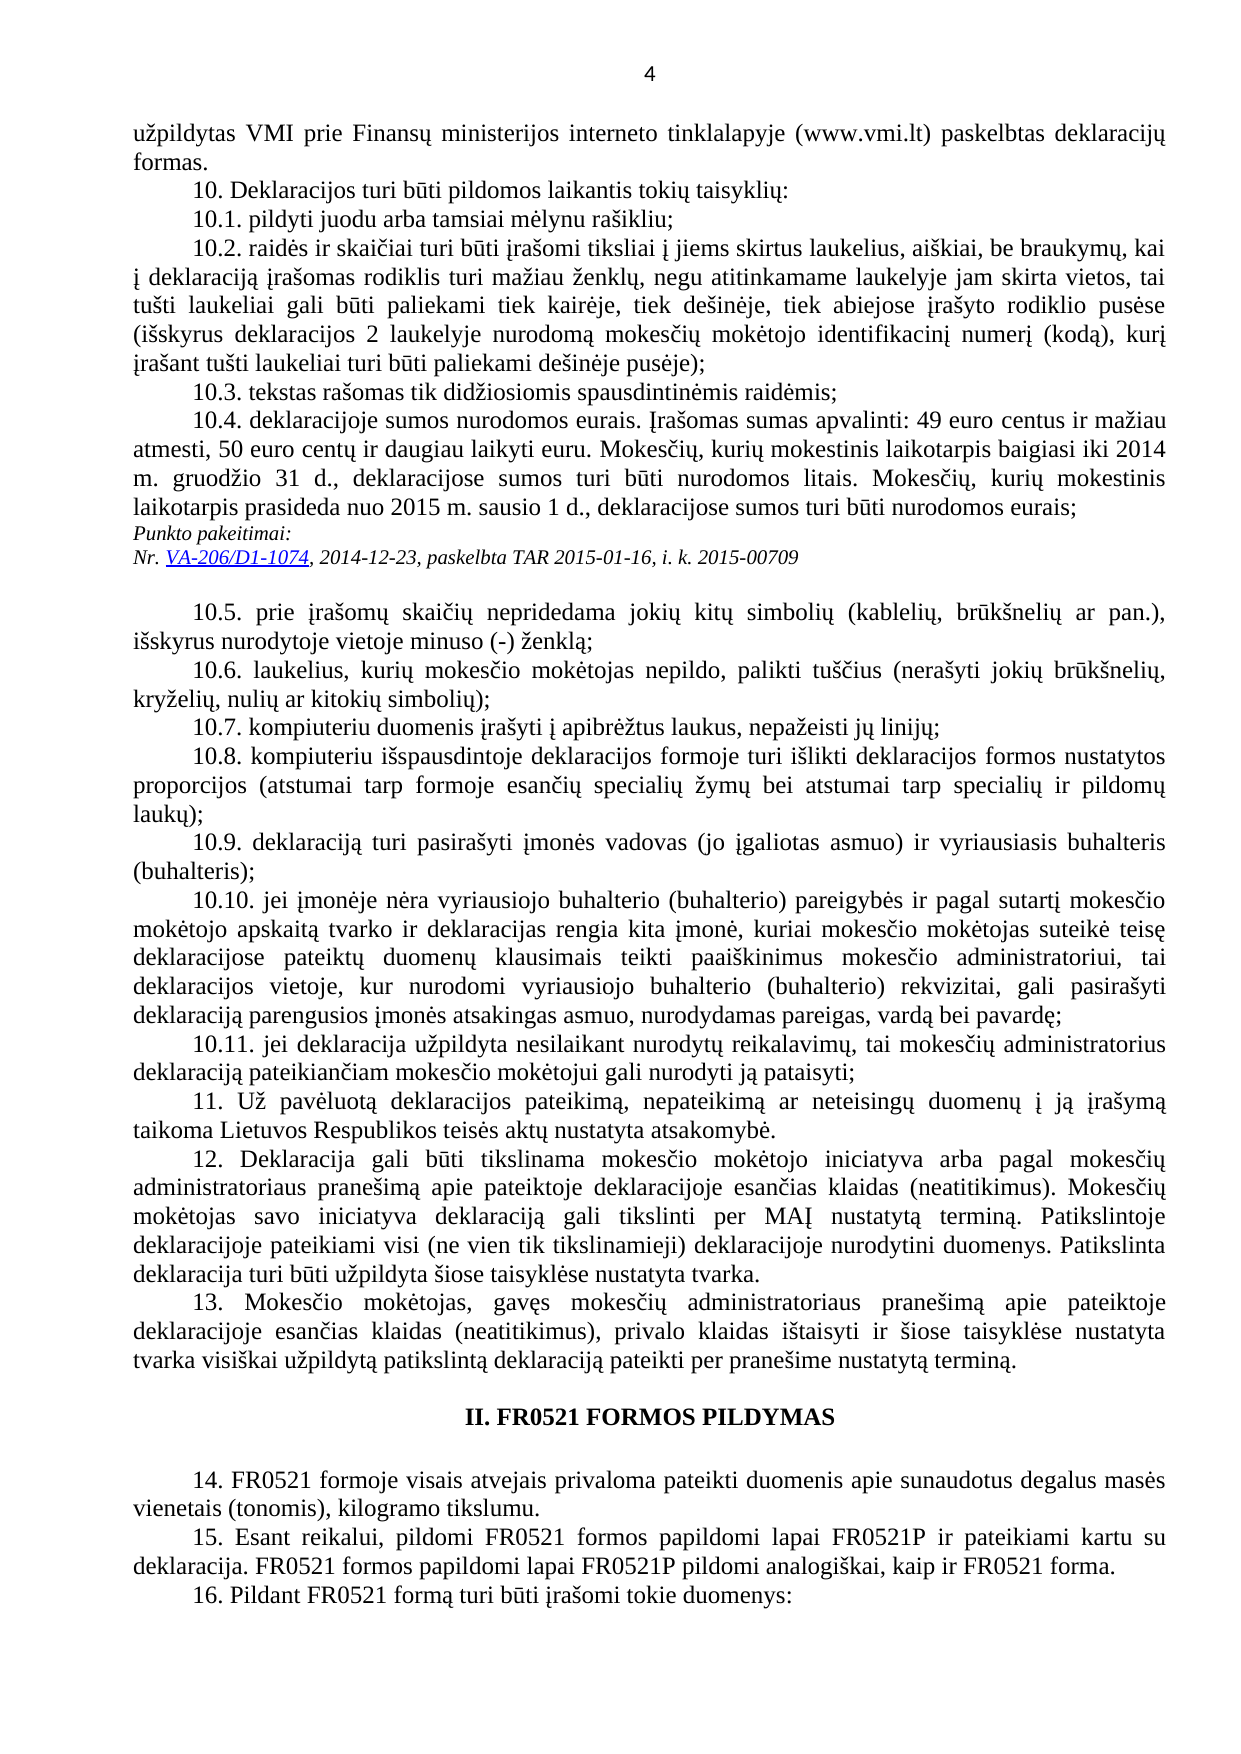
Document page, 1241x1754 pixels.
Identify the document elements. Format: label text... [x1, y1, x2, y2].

text 10.3. tekstas rašomas tik didžiosiomis spausdintinėmis raidėmis; [133, 377, 1167, 406]
text užpildytas VMI prie Finansų ministerijos interneto tinklalapyje (www.vmi.lt) paskelbtas deklaracijų formas. [133, 118, 1167, 176]
text 10.10. jei įmonėje nėra vyriausiojo buhalterio (buhalterio) pareigybės ir pagal sutartį mokesčio mokėtojo apskaitą tvarko ir deklaracijas rengia kita įmonė, kuriai mokesčio mokėtojas suteikė teisę deklaracijose pateiktų duomenų klausimais teikti paaiškinimus mokesčio administratoriui, tai deklaracijos vietoje, kur nurodomi vyriausiojo buhalterio (buhalterio) rekvizitai, gali pasirašyti deklaraciją parengusios įmonės atsakingas asmuo, nurodydamas pareigas, vardą bei pavardę; [133, 885, 1167, 1029]
text Nr. VA-206/D1-1074, 2014-12-23, paskelbta TAR 2015-01-16, i. k. 2015-00709 [133, 545, 1167, 569]
text 10.9. deklaraciją turi pasirašyti įmonės vadovas (jo įgaliotas asmuo) ir vyriausiasis buhalteris (buhalteris); [133, 827, 1167, 885]
text 10.5. prie įrašomų skaičių nepridedama jokių kitų simbolių (kablelių, brūkšnelių ar pan.), išskyrus nurodytoje vietoje minuso (-) ženklą; [133, 597, 1167, 655]
text 12. Deklaracija gali būti tikslinama mokesčio mokėtojo iniciatyva arba pagal mokesčių administratoriaus pranešimą apie pateiktoje deklaracijoje esančias klaidas (neatitikimus). Mokesčių mokėtojas savo iniciatyva deklaraciją gali tikslinti per MAĮ nustatytą terminą. Patikslintoje deklaracijoje pateikiami visi (ne vien tik tikslinamieji) deklaracijoje nurodytini duomenys. Patikslinta deklaracija turi būti užpildyta šiose taisyklėse nustatyta tvarka. [133, 1144, 1167, 1287]
text 11. Už pavėluotą deklaracijos pateikimą, nepateikimą ar neteisingų duomenų į ją įrašymą taikoma Lietuvos Respublikos teisės aktų nustatyta atsakomybė. [133, 1086, 1167, 1144]
text 14. FR0521 formoje visais atvejais privaloma pateikti duomenis apie sunaudotus degalus masės vienetais (tonomis), kilogramo tikslumu. [133, 1465, 1167, 1522]
text 10.7. kompiuteriu duomenis įrašyti į apibrėžtus laukus, nepažeisti jų linijų; [133, 712, 1167, 741]
text Punkto pakeitimai: [133, 521, 1167, 545]
text 10.2. raidės ir skaičiai turi būti įrašomi tiksliai į jiems skirtus laukelius, aiškiai, be braukymų, kai į deklaraciją įrašomas rodiklis turi mažiau ženklų, negu atitinkamame laukelyje jam skirta vietos, tai tušti laukeliai gali būti paliekami tiek kairėje, tiek dešinėje, tiek abiejose įrašyto rodiklio pusėse (išskyrus deklaracijos 2 laukelyje nurodomą mokesčių mokėtojo identifikacinį numerį (kodą), kurį įrašant tušti laukeliai turi būti paliekami dešinėje pusėje); [133, 233, 1167, 377]
text 10.1. pildyti juodu arba tamsiai mėlynu rašikliu; [133, 204, 1167, 233]
text 15. Esant reikalui, pildomi FR0521 formos papildomi lapai FR0521P ir pateikiami kartu su deklaracija. FR0521 formos papildomi lapai FR0521P pildomi analogiškai, kaip ir FR0521 forma. [133, 1522, 1167, 1580]
text 10.8. kompiuteriu išspausdintoje deklaracijos formoje turi išlikti deklaracijos formos nustatytos proporcijos (atstumai tarp formoje esančių specialių žymų bei atstumai tarp specialių ir pildomų laukų); [133, 741, 1167, 827]
text 10.4. deklaracijoje sumos nurodomos eurais. Įrašomas sumas apvalinti: 49 euro centus ir mažiau atmesti, 50 euro centų ir daugiau laikyti euru. Mokesčių, kurių mokestinis laikotarpis baigiasi iki 2014 m. gruodžio 31 d., deklaracijose sumos turi būti nurodomos litais. Mokesčių, kurių mokestinis laikotarpis prasideda nuo 2015 m. sausio 1 d., deklaracijose sumos turi būti nurodomos eurais; [133, 406, 1167, 521]
text 10.11. jei deklaracija užpildyta nesilaikant nurodytų reikalavimų, tai mokesčių administratorius deklaraciją pateikiančiam mokesčio mokėtojui gali nurodyti ją pataisyti; [133, 1029, 1167, 1086]
text 16. Pildant FR0521 formą turi būti įrašomi tokie duomenys: [133, 1580, 1167, 1608]
text 10. Deklaracijos turi būti pildomos laikantis tokių taisyklių: [133, 176, 1167, 204]
text II. FR0521 FORMOS PILDYMAS [133, 1402, 1167, 1431]
text 13. Mokesčio mokėtojas, gavęs mokesčių administratoriaus pranešimą apie pateiktoje deklaracijoje esančias klaidas (neatitikimus), privalo klaidas ištaisyti ir šiose taisyklėse nustatyta tvarka visiškai užpildytą patikslintą deklaraciją pateikti per pranešime nustatytą terminą. [133, 1287, 1167, 1374]
text 10.6. laukelius, kurių mokesčio mokėtojas nepildo, palikti tuščius (nerašyti jokių brūkšnelių, kryželių, nulių ar kitokių simbolių); [133, 655, 1167, 712]
